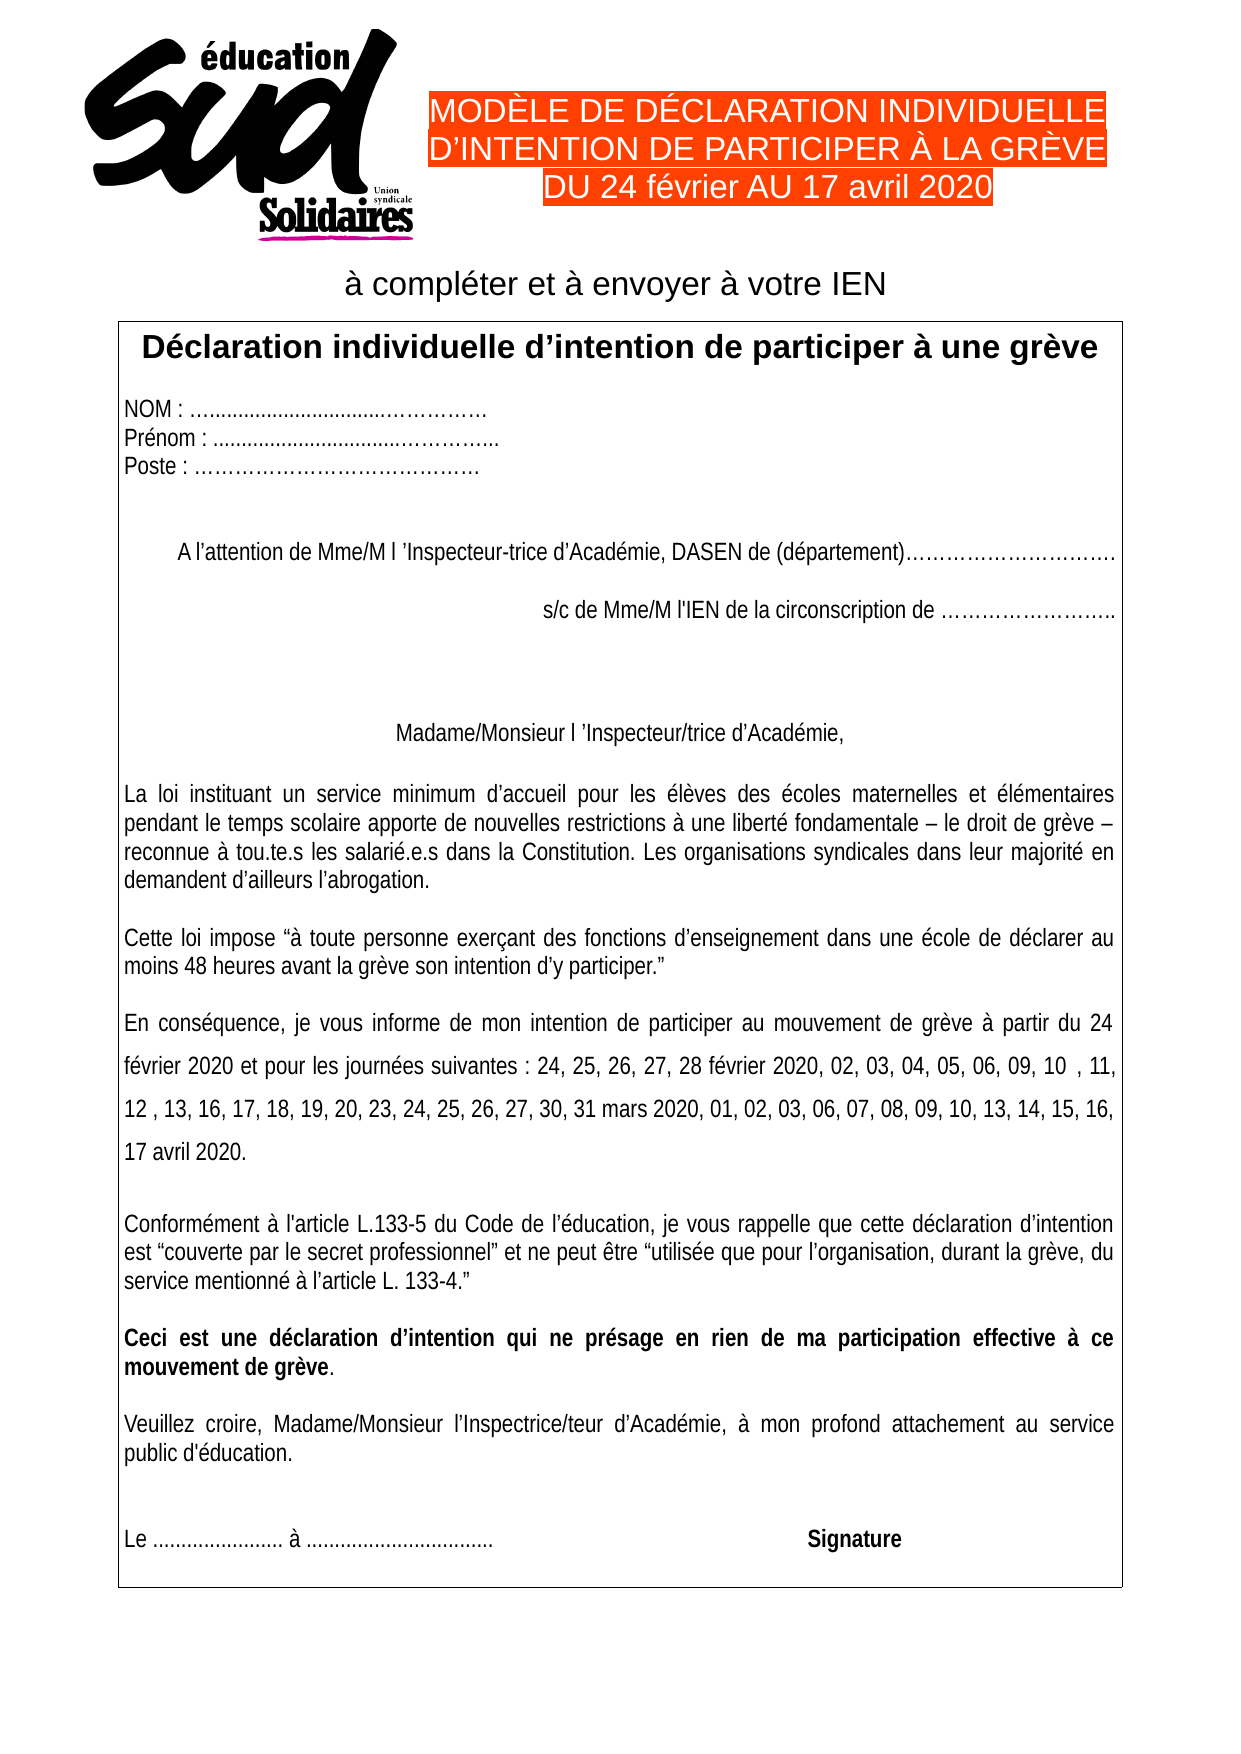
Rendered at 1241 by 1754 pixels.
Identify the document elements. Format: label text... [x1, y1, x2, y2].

text à compléter et à envoyer à votre IEN [118, 263, 1122, 302]
text MODÈLE DE DÉCLARATION INDIVIDUELLE D’INTENTION DE PARTICIPER À LA GRÈVE DU 24 février AU 17 avril 2020 [414, 91, 1122, 206]
table_header Déclaration individuelle d’intention de participer à une grève NOM : …...............................…………… Prénom : .................................…………... Poste : …………………………………… A l’attention de Mme/M l ’Inspecteur-trice d’Académie, DASEN de (département)…………………………. s/c de Mme/M l'IEN de la circonscription de …………………….. Madame/Monsieur l ’Inspecteur/trice d’Académie, La loi instituant un service minimum d’accueil pour les élèves des écoles maternelles et élémentaires pendant le temps scolaire apporte de nouvelles restrictions à une liberté fondamentale – le droit de grève – reconnue à tou.te.s les salarié.e.s dans la Constitution. Les organisations syndicales dans leur majorité en demandent d’ailleurs l’abrogation. Cette loi impose “à toute personne exerçant des fonctions d’enseignement dans une école de déclarer au moins 48 heures avant la grève son intention d’y participer.” En conséquence, je vous informe de mon intention de participer au mouvement de grève à partir du 24 février 2020 et pour les journées suivantes : 24, 25, 26, 27, 28 février 2020, 02, 03, 04, 05, 06, 09, 10 , 11, 12 , 13, 16, 17, 18, 19, 20, 23, 24, 25, 26, 27, 30, 31 mars 2020, 01, 02, 03, 06, 07, 08, 09, 10, 13, 14, 15, 16, 17 avril 2020. Conformément à l'article L.133-5 du Code de l’éducation, je vous rappelle que cette déclaration d’intention est “couverte par le secret professionnel” et ne peut être “utilisée que pour l’organisation, durant la grève, du service mentionné à l’article L. 133-4.” Ceci est une déclaration d’intention qui ne présage en rien de ma participation effective à ce mouvement de grève. Veuillez croire, Madame/Monsieur l’Inspectrice/teur d’Académie, à mon profond attachement au service public d'éducation. Le ....................... à ................................. Signature [119, 322, 1122, 1587]
picture [84, 29, 414, 241]
